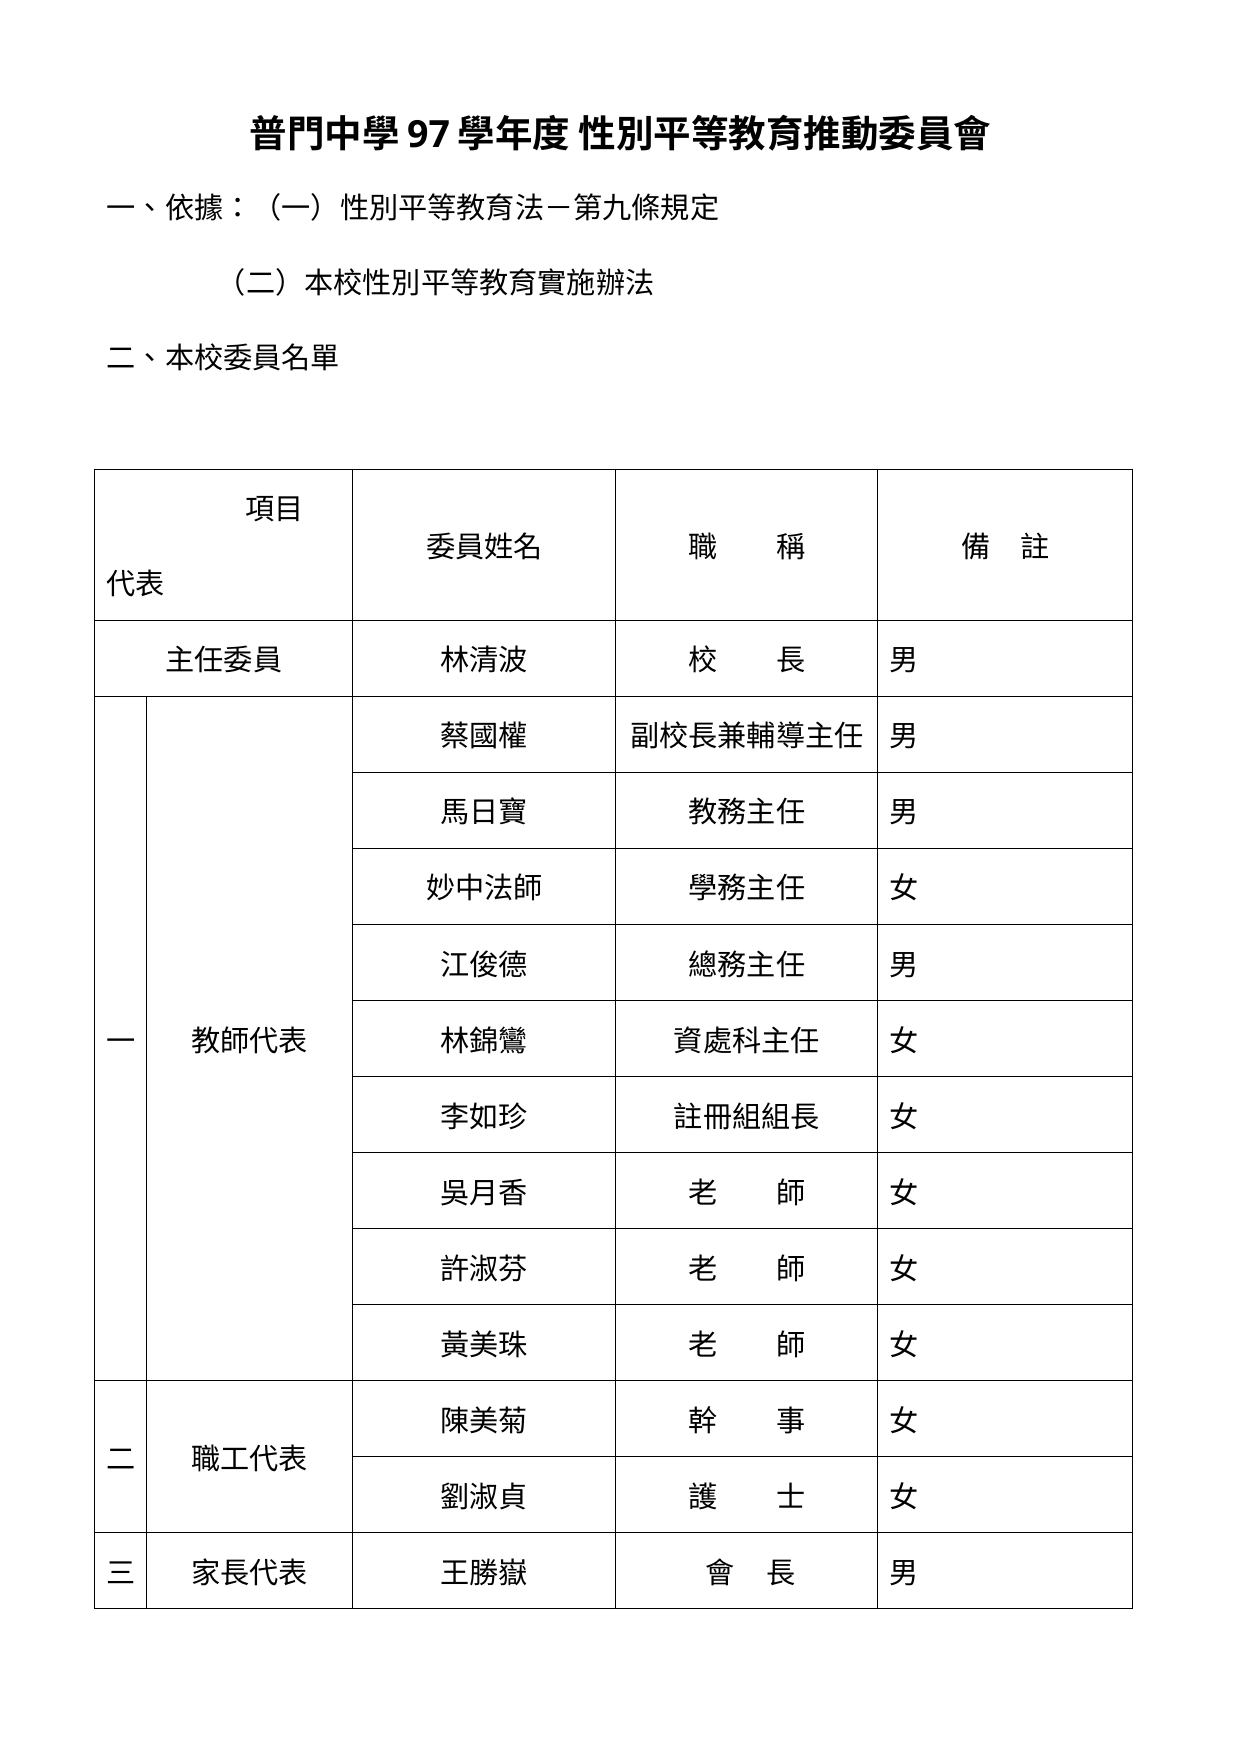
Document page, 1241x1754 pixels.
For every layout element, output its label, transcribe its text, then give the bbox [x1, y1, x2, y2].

table_header 備 註 [878, 470, 1132, 619]
table_cell 男 [878, 1533, 1132, 1608]
table_cell 女 [878, 1305, 1132, 1380]
table_header 委員姓名 [353, 470, 615, 619]
table_cell 職工代表 [147, 1381, 352, 1532]
table_cell 護 士 [616, 1457, 877, 1532]
text 二、本校委員名單 [106, 318, 1134, 393]
table_cell 幹 事 [616, 1381, 877, 1456]
table_cell 校 長 [616, 621, 877, 696]
table_cell 劉淑貞 [353, 1457, 615, 1532]
table_cell 二 [95, 1381, 146, 1532]
table_cell 吳月香 [353, 1153, 615, 1228]
table_cell 女 [878, 849, 1132, 924]
table_header 職 稱 [616, 470, 877, 619]
table_cell 女 [878, 1077, 1132, 1152]
text 一、依據：（一）性別平等教育法－第九條規定 [106, 168, 1134, 243]
table_cell 妙中法師 [353, 849, 615, 924]
table_cell 女 [878, 1153, 1132, 1228]
table_cell 註冊組組長 [616, 1077, 877, 1152]
table_cell 馬日寶 [353, 773, 615, 848]
table_cell 黃美珠 [353, 1305, 615, 1380]
table_cell 學務主任 [616, 849, 877, 924]
table_cell 老 師 [616, 1153, 877, 1228]
text 普門中學97學年度 性別平等教育推動委員會 [106, 93, 1134, 168]
table_cell 男 [878, 697, 1132, 772]
table_cell 蔡國權 [353, 697, 615, 772]
table_cell 男 [878, 773, 1132, 848]
table_cell 家長代表 [147, 1533, 352, 1608]
text （二）本校性別平等教育實施辦法 [106, 243, 1134, 318]
table_cell 老 師 [616, 1229, 877, 1304]
table_cell 王勝嶽 [353, 1533, 615, 1608]
table_cell 女 [878, 1229, 1132, 1304]
table_cell 教務主任 [616, 773, 877, 848]
table_cell 林清波 [353, 621, 615, 696]
table_cell 男 [878, 925, 1132, 1000]
table_header 項目 代表 [95, 470, 352, 619]
table_cell 林錦鸞 [353, 1001, 615, 1076]
table_cell 三 [95, 1533, 146, 1608]
table_cell 總務主任 [616, 925, 877, 1000]
table_cell 女 [878, 1381, 1132, 1456]
table_cell 李如珍 [353, 1077, 615, 1152]
table_cell 一 [95, 697, 146, 1380]
table_cell 主任委員 [95, 621, 352, 696]
table_cell 江俊德 [353, 925, 615, 1000]
table_cell 會 長 [616, 1533, 877, 1608]
table_cell 女 [878, 1457, 1132, 1532]
table_cell 老 師 [616, 1305, 877, 1380]
table_cell 副校長兼輔導主任 [616, 697, 877, 772]
table_cell 資處科主任 [616, 1001, 877, 1076]
table_cell 教師代表 [147, 697, 352, 1380]
table_cell 陳美菊 [353, 1381, 615, 1456]
table_cell 男 [878, 621, 1132, 696]
table_cell 女 [878, 1001, 1132, 1076]
table_cell 許淑芬 [353, 1229, 615, 1304]
